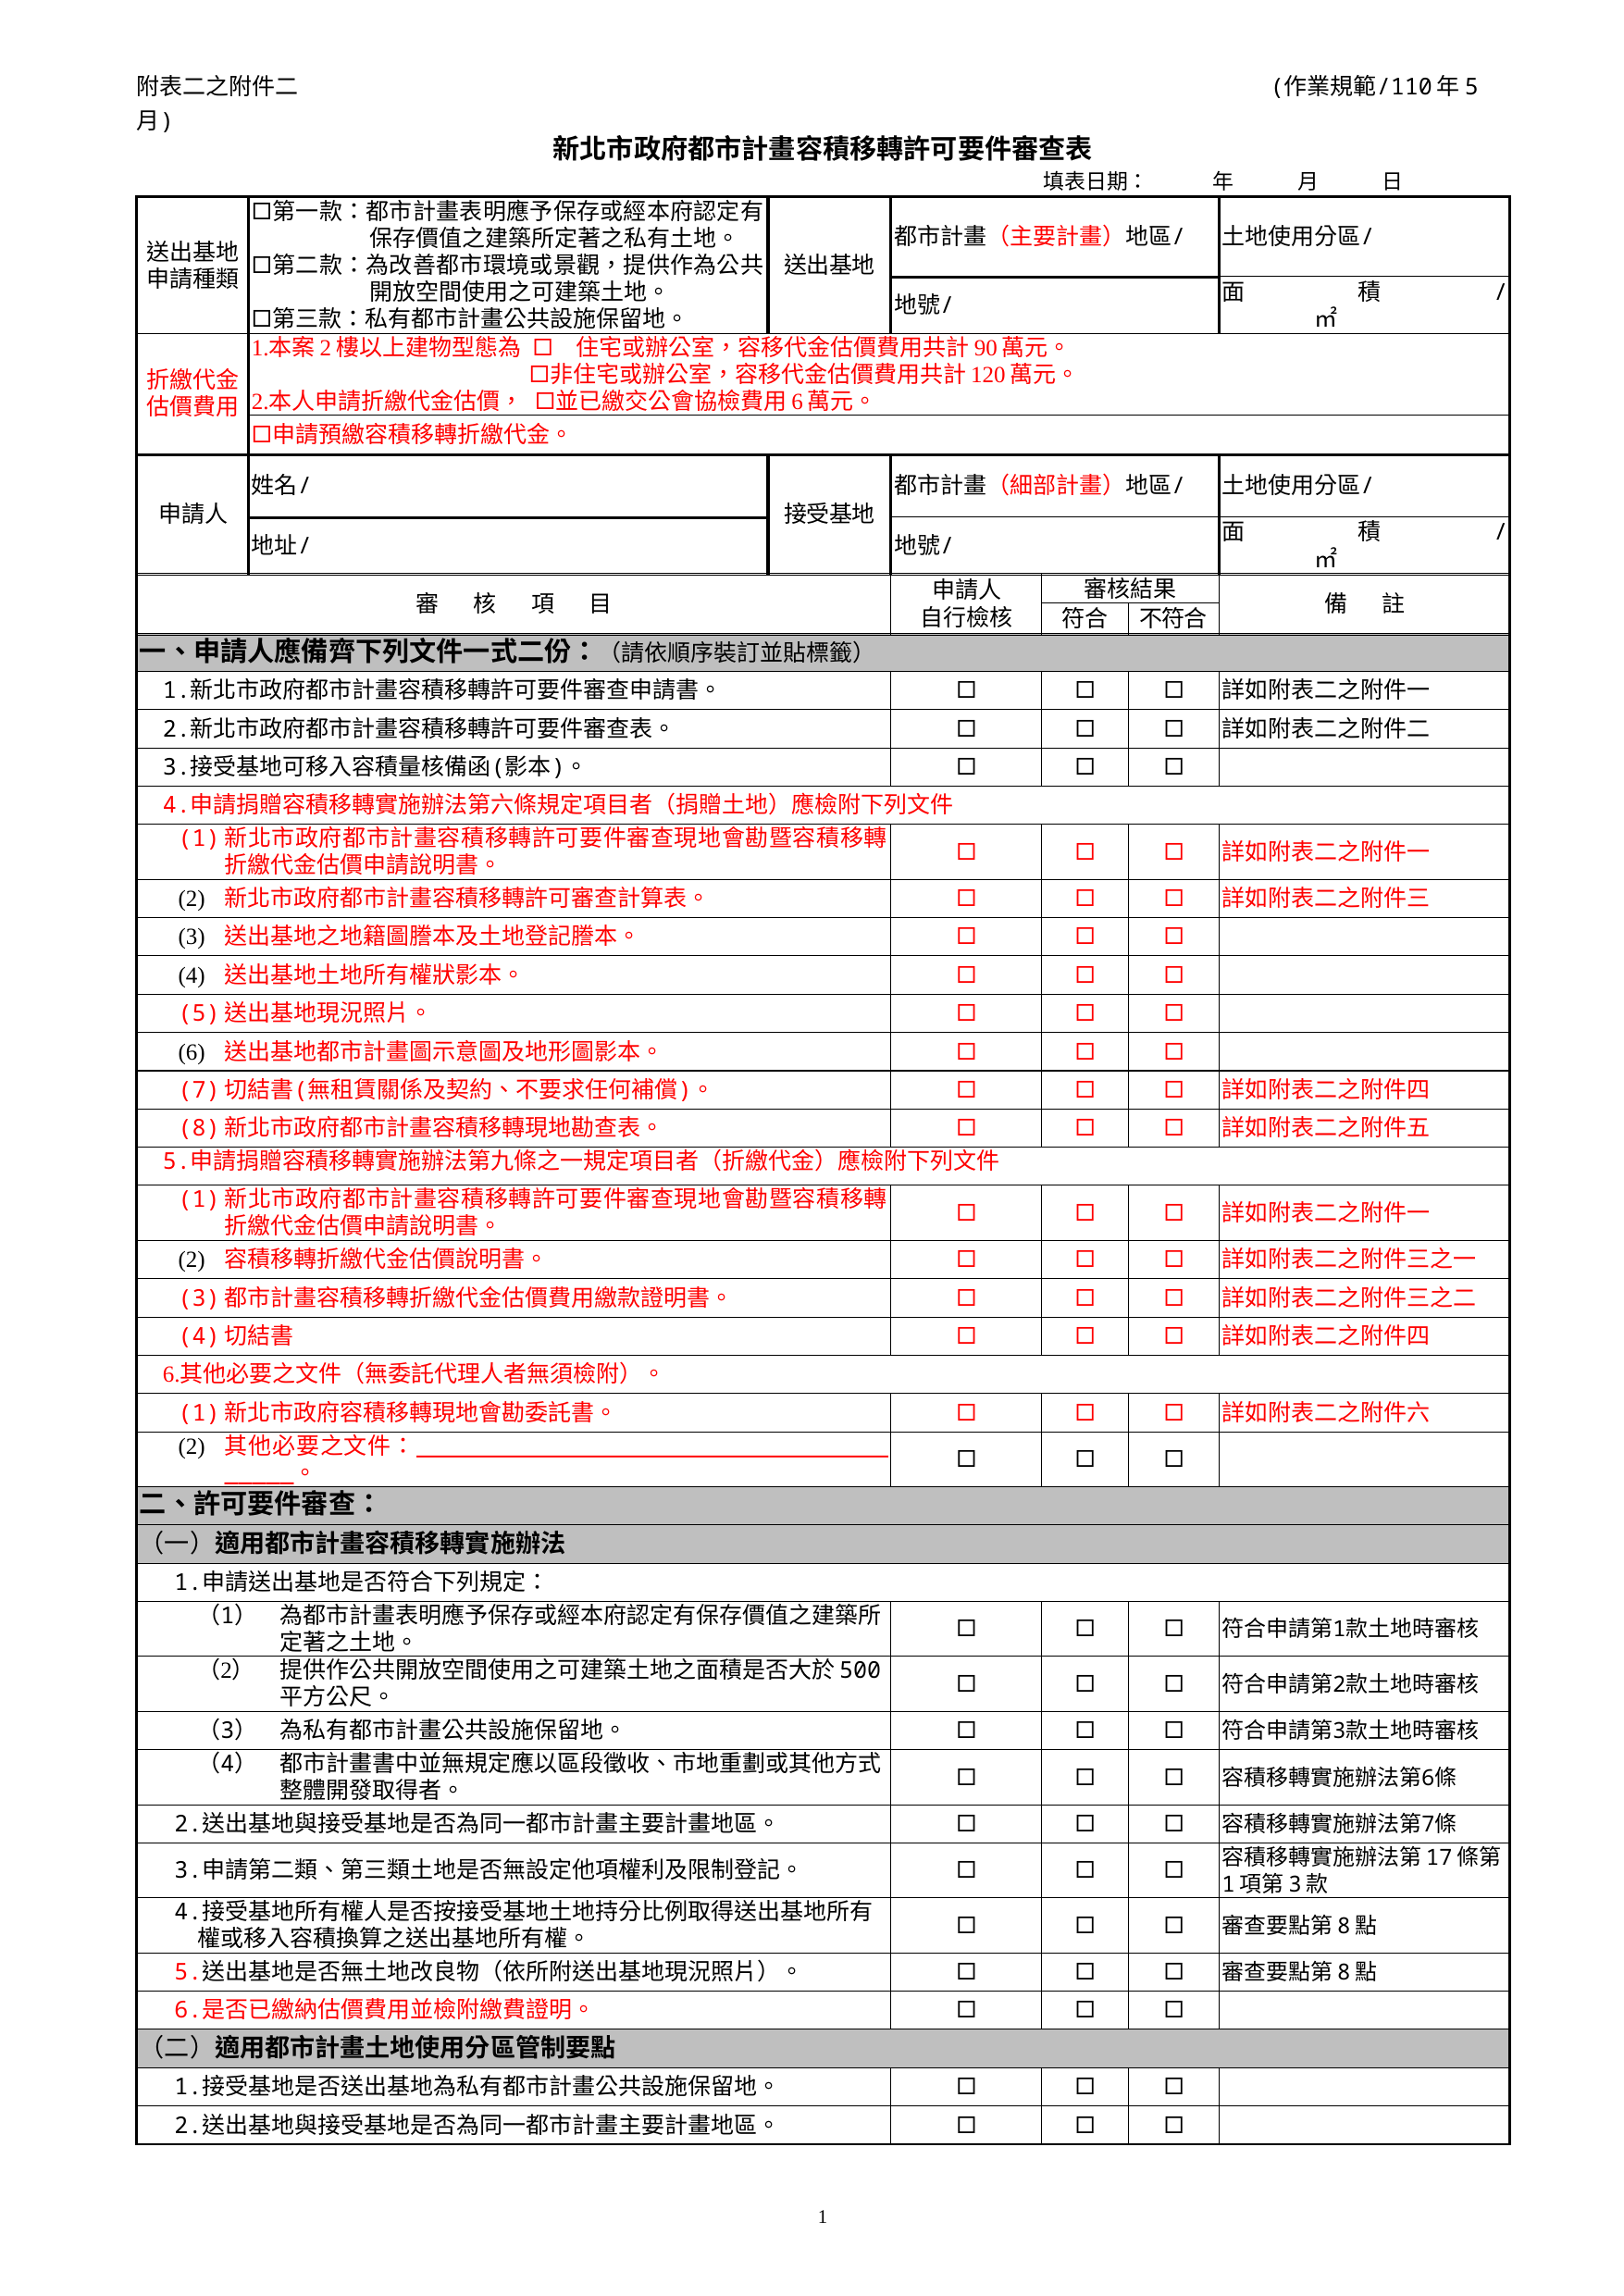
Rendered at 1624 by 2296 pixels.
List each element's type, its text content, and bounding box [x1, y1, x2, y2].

table_cell 切結書 [138, 1318, 890, 1355]
table_cell  [891, 2106, 1041, 2143]
table_cell 5.申請捐贈容積移轉實施辦法第九條之一規定項目者（折繳代金）應檢附下列文件 [138, 1148, 1508, 1185]
table_cell  [1042, 672, 1128, 709]
table_cell  [891, 1657, 1041, 1711]
table_cell 詳如附表二之附件一 [1220, 825, 1508, 878]
table_cell  [891, 918, 1041, 955]
table_cell 都市計畫書中並無規定應以區段徵收、市地重劃或其他方式整體開發取得者。 [138, 1750, 890, 1804]
table_cell [1220, 956, 1508, 994]
table_cell  [1129, 880, 1219, 917]
table_cell  [891, 1843, 1041, 1897]
table_cell  [891, 710, 1041, 747]
table_cell 1.申請送出基地是否符合下列規定： [138, 1564, 1508, 1601]
table_cell  [1042, 995, 1128, 1032]
table_cell 詳如附表二之附件四 [1220, 1318, 1508, 1355]
table_cell 新北市政府容積移轉現地會勘委託書。 [138, 1394, 890, 1432]
table_cell 二、許可要件審查： [138, 1487, 1508, 1524]
table_cell 新北市政府都市計畫容積移轉現地勘查表。 [138, 1110, 890, 1147]
table_cell 送出基地之地籍圖謄本及土地登記謄本。 [138, 918, 890, 955]
table_cell  [891, 1318, 1041, 1355]
table_cell  [1042, 1954, 1128, 1991]
table_cell 4.接受基地所有權人是否按接受基地土地持分比例取得送出基地所有權或移入容積換算之送出基地所有權。 [138, 1898, 890, 1952]
table_cell 符合申請第1款土地時審核 [1220, 1602, 1508, 1656]
table_cell  [1129, 1433, 1219, 1486]
table_cell 詳如附表二之附件三之一 [1220, 1241, 1508, 1278]
table_cell （二）適用都市計畫土地使用分區管制要點 [138, 2029, 1508, 2067]
table_cell 面積/ ㎡ [1221, 277, 1508, 333]
table_cell  [1042, 1750, 1128, 1804]
table_cell 1.接受基地是否送出基地為私有都市計畫公共設施保留地。 [138, 2068, 890, 2105]
table_cell 審核結果 [1042, 576, 1219, 602]
table_cell  [1129, 1033, 1219, 1070]
table_cell  [1042, 1992, 1128, 2029]
table_cell  [891, 2068, 1041, 2105]
table_cell  [1042, 1806, 1128, 1843]
table_cell 為私有都市計畫公共設施保留地。 [138, 1712, 890, 1749]
table_cell  [1042, 1843, 1128, 1897]
table_cell  [1129, 1318, 1219, 1355]
table_cell  [1129, 1992, 1219, 2029]
table_header 土地使用分區/ [1221, 198, 1508, 276]
table_cell  [1042, 956, 1128, 994]
table_cell 詳如附表二之附件一 [1220, 1185, 1508, 1240]
table_cell 2.送出基地與接受基地是否為同一都市計畫主要計畫地區。 [138, 2106, 890, 2143]
table_cell  [1129, 918, 1219, 955]
table_cell  [1042, 880, 1128, 917]
table_cell  [1129, 1806, 1219, 1843]
table_cell  [1042, 1433, 1128, 1486]
table_cell 審查要點第8點 [1220, 1954, 1508, 1991]
table_cell [1220, 1992, 1508, 2029]
text 填表日期： 年 月 日 [137, 165, 1404, 195]
table_cell  [1129, 749, 1219, 786]
table_cell （一）適用都市計畫容積移轉實施辦法 [138, 1525, 1508, 1563]
table_cell 3.接受基地可移入容積量核備函(影本)。 [138, 749, 890, 786]
table_cell  [1042, 2106, 1128, 2143]
table_cell  [1129, 1110, 1219, 1147]
table_cell 申請人 [138, 456, 247, 573]
table_cell  [1042, 2068, 1128, 2105]
table_cell 容積移轉實施辦法第17條第1項第3款 [1220, 1843, 1508, 1897]
table_cell  [1129, 1394, 1219, 1432]
table_cell 5.送出基地是否無土地改良物（依所附送出基地現況照片）。 [138, 1954, 890, 1991]
table_cell  [1129, 1657, 1219, 1711]
table_cell 送出基地現況照片。 [138, 995, 890, 1032]
table_cell [1220, 1433, 1508, 1486]
table_cell 姓名/ [250, 456, 766, 515]
text 新北市政府都市計畫容積移轉許可要件審查表 [137, 135, 1508, 165]
table_cell 都市計畫容積移轉折繳代金估價費用繳款證明書。 [138, 1279, 890, 1316]
table_cell 符合申請第3款土地時審核 [1220, 1712, 1508, 1749]
table_cell  [891, 1750, 1041, 1804]
table_cell [1220, 2106, 1508, 2143]
table_cell [1220, 2068, 1508, 2105]
table_cell 詳如附表二之附件三之二 [1220, 1279, 1508, 1316]
table_cell [1220, 1033, 1508, 1070]
table_cell  [1042, 1185, 1128, 1240]
table_cell 土地使用分區/ [1221, 456, 1508, 515]
table_cell  [1129, 710, 1219, 747]
table_cell 送出基地土地所有權狀影本。 [138, 956, 890, 994]
table_cell  [1042, 1110, 1128, 1147]
table_header 送出基地申請種類 [138, 198, 247, 333]
table_cell  [1042, 1033, 1128, 1070]
table_cell  [1042, 710, 1128, 747]
table_cell  [891, 1110, 1041, 1147]
table_cell 容積移轉折繳代金估價說明書。 [138, 1241, 890, 1278]
table_header 都市計畫（主要計畫）地區/ [892, 198, 1218, 276]
table_cell 一、申請人應備齊下列文件一式二份：（請依順序裝訂並貼標籤） [138, 636, 1508, 671]
table_cell 其他必要之文件：_______________________________________。 [138, 1433, 890, 1486]
table_cell 審查要點第8點 [1220, 1898, 1508, 1952]
table_cell  [1129, 956, 1219, 994]
table_cell 2.送出基地與接受基地是否為同一都市計畫主要計畫地區。 [138, 1806, 890, 1843]
table_cell 1.本案2樓以上建物型態為  住宅或辦公室，容移代金估價費用共計90萬元。 非住宅或辦公室，容移代金估價費用共計120萬元。 2.本人申請折繳代金估價， 並已繳交公會協檢費用6萬元。 [250, 334, 1508, 415]
table_cell  [1129, 825, 1219, 878]
table_cell 1.新北市政府都市計畫容積移轉許可要件審查申請書。 [138, 672, 890, 709]
table_cell  [1129, 1241, 1219, 1278]
table_cell 地號/ [892, 279, 1218, 333]
table_cell 接受基地 [770, 456, 889, 573]
table_cell  [1129, 1750, 1219, 1804]
table_cell  [1042, 1712, 1128, 1749]
table_cell  [891, 1992, 1041, 2029]
table_cell  [1129, 1279, 1219, 1316]
table_cell  [1129, 1712, 1219, 1749]
table_cell  [891, 1602, 1041, 1656]
table_cell 詳如附表二之附件二 [1220, 710, 1508, 747]
table_cell  [1042, 825, 1128, 878]
table_cell  [891, 1433, 1041, 1486]
table_cell 6.是否已繳納估價費用並檢附繳費證明。 [138, 1992, 890, 2029]
table_cell  [1129, 1185, 1219, 1240]
table_cell  [891, 956, 1041, 994]
table_cell  [891, 1712, 1041, 1749]
table_cell 符合 [1042, 603, 1128, 632]
table_cell  [1042, 1657, 1128, 1711]
table_cell 4.申請捐贈容積移轉實施辦法第六條規定項目者（捐贈土地）應檢附下列文件 [138, 787, 1508, 824]
table_cell 新北市政府都市計畫容積移轉許可要件審查現地會勘暨容積移轉折繳代金估價申請說明書。 [138, 1185, 890, 1240]
table_cell  [1042, 1241, 1128, 1278]
table_cell 為都市計畫表明應予保存或經本府認定有保存價值之建築所定著之土地。 [138, 1602, 890, 1656]
table_header 送出基地 [770, 198, 889, 333]
table_cell  [891, 1279, 1041, 1316]
table_cell  [1129, 1898, 1219, 1952]
table_cell 2.新北市政府都市計畫容積移轉許可要件審查表。 [138, 710, 890, 747]
table_cell  [1129, 1954, 1219, 1991]
table_cell 地址/ [250, 519, 766, 573]
table_cell  [891, 1185, 1041, 1240]
table_cell 符合申請第2款土地時審核 [1220, 1657, 1508, 1711]
table_cell 詳如附表二之附件四 [1220, 1072, 1508, 1109]
table_cell  [891, 1033, 1041, 1070]
table_cell  [1129, 1072, 1219, 1109]
table_cell  [1042, 1072, 1128, 1109]
table_cell 容積移轉實施辦法第6條 [1220, 1750, 1508, 1804]
table_cell 送出基地都市計畫圖示意圖及地形圖影本。 [138, 1033, 890, 1070]
table_cell  [891, 1394, 1041, 1432]
table_cell [1220, 918, 1508, 955]
table_cell  [1042, 1602, 1128, 1656]
table_cell 面積/ ㎡ [1221, 517, 1508, 573]
table_cell 申請人 自行檢核 [891, 576, 1041, 632]
table_cell 6.其他必要之文件（無委託代理人者無須檢附）。 [138, 1356, 1508, 1393]
table_cell  [891, 1898, 1041, 1952]
table_cell 折繳代金 估價費用 [138, 334, 247, 453]
table_cell 審 核 項 目 [138, 576, 890, 632]
table_cell  [1042, 1318, 1128, 1355]
table_cell 詳如附表二之附件一 [1220, 672, 1508, 709]
table_cell  [1042, 918, 1128, 955]
table_cell  [1129, 1602, 1219, 1656]
table_header 第一款：都市計畫表明應予保存或經本府認定有保存價值之建築所定著之私有土地。 第二款：為改善都市環境或景觀，提供作為公共開放空間使用之可建築土地。 第三款：私有都市計畫公共設施保留地。 [250, 198, 766, 333]
table_cell  [891, 749, 1041, 786]
table_cell 都市計畫（細部計畫）地區/ [892, 456, 1218, 515]
table_cell 新北市政府都市計畫容積移轉許可要件審查現地會勘暨容積移轉折繳代金估價申請說明書。 [138, 825, 890, 878]
table_cell 3.申請第二類、第三類土地是否無設定他項權利及限制登記。 [138, 1843, 890, 1897]
table_cell  [1129, 1843, 1219, 1897]
table_cell 詳如附表二之附件五 [1220, 1110, 1508, 1147]
table_cell  [891, 1241, 1041, 1278]
table_cell  [1042, 1279, 1128, 1316]
table_cell 申請預繳容積移轉折繳代金。 [250, 416, 1508, 453]
table_cell  [891, 1954, 1041, 1991]
table_cell 備 註 [1220, 576, 1508, 632]
table_cell  [891, 672, 1041, 709]
table_cell 切結書(無租賃關係及契約、不要求任何補償)。 [138, 1072, 890, 1109]
table_cell 提供作公共開放空間使用之可建築土地之面積是否大於500平方公尺。 [138, 1657, 890, 1711]
table_cell  [891, 995, 1041, 1032]
table_cell  [1129, 995, 1219, 1032]
table_cell  [1042, 1898, 1128, 1952]
table_cell 新北市政府都市計畫容積移轉許可審查計算表。 [138, 880, 890, 917]
table_cell  [891, 880, 1041, 917]
table_cell  [1129, 2068, 1219, 2105]
table_cell  [1042, 1394, 1128, 1432]
table_cell 詳如附表二之附件三 [1220, 880, 1508, 917]
table_cell 不符合 [1129, 603, 1219, 632]
table_cell  [891, 1072, 1041, 1109]
table_cell [1220, 995, 1508, 1032]
table_cell  [891, 825, 1041, 878]
table_cell  [1042, 749, 1128, 786]
table_cell 容積移轉實施辦法第7條 [1220, 1806, 1508, 1843]
table_cell 詳如附表二之附件六 [1220, 1394, 1508, 1432]
table_cell  [1129, 672, 1219, 709]
table_cell  [1129, 2106, 1219, 2143]
table_cell [1220, 749, 1508, 786]
table_cell  [891, 1806, 1041, 1843]
table_cell 地號/ [892, 517, 1218, 573]
